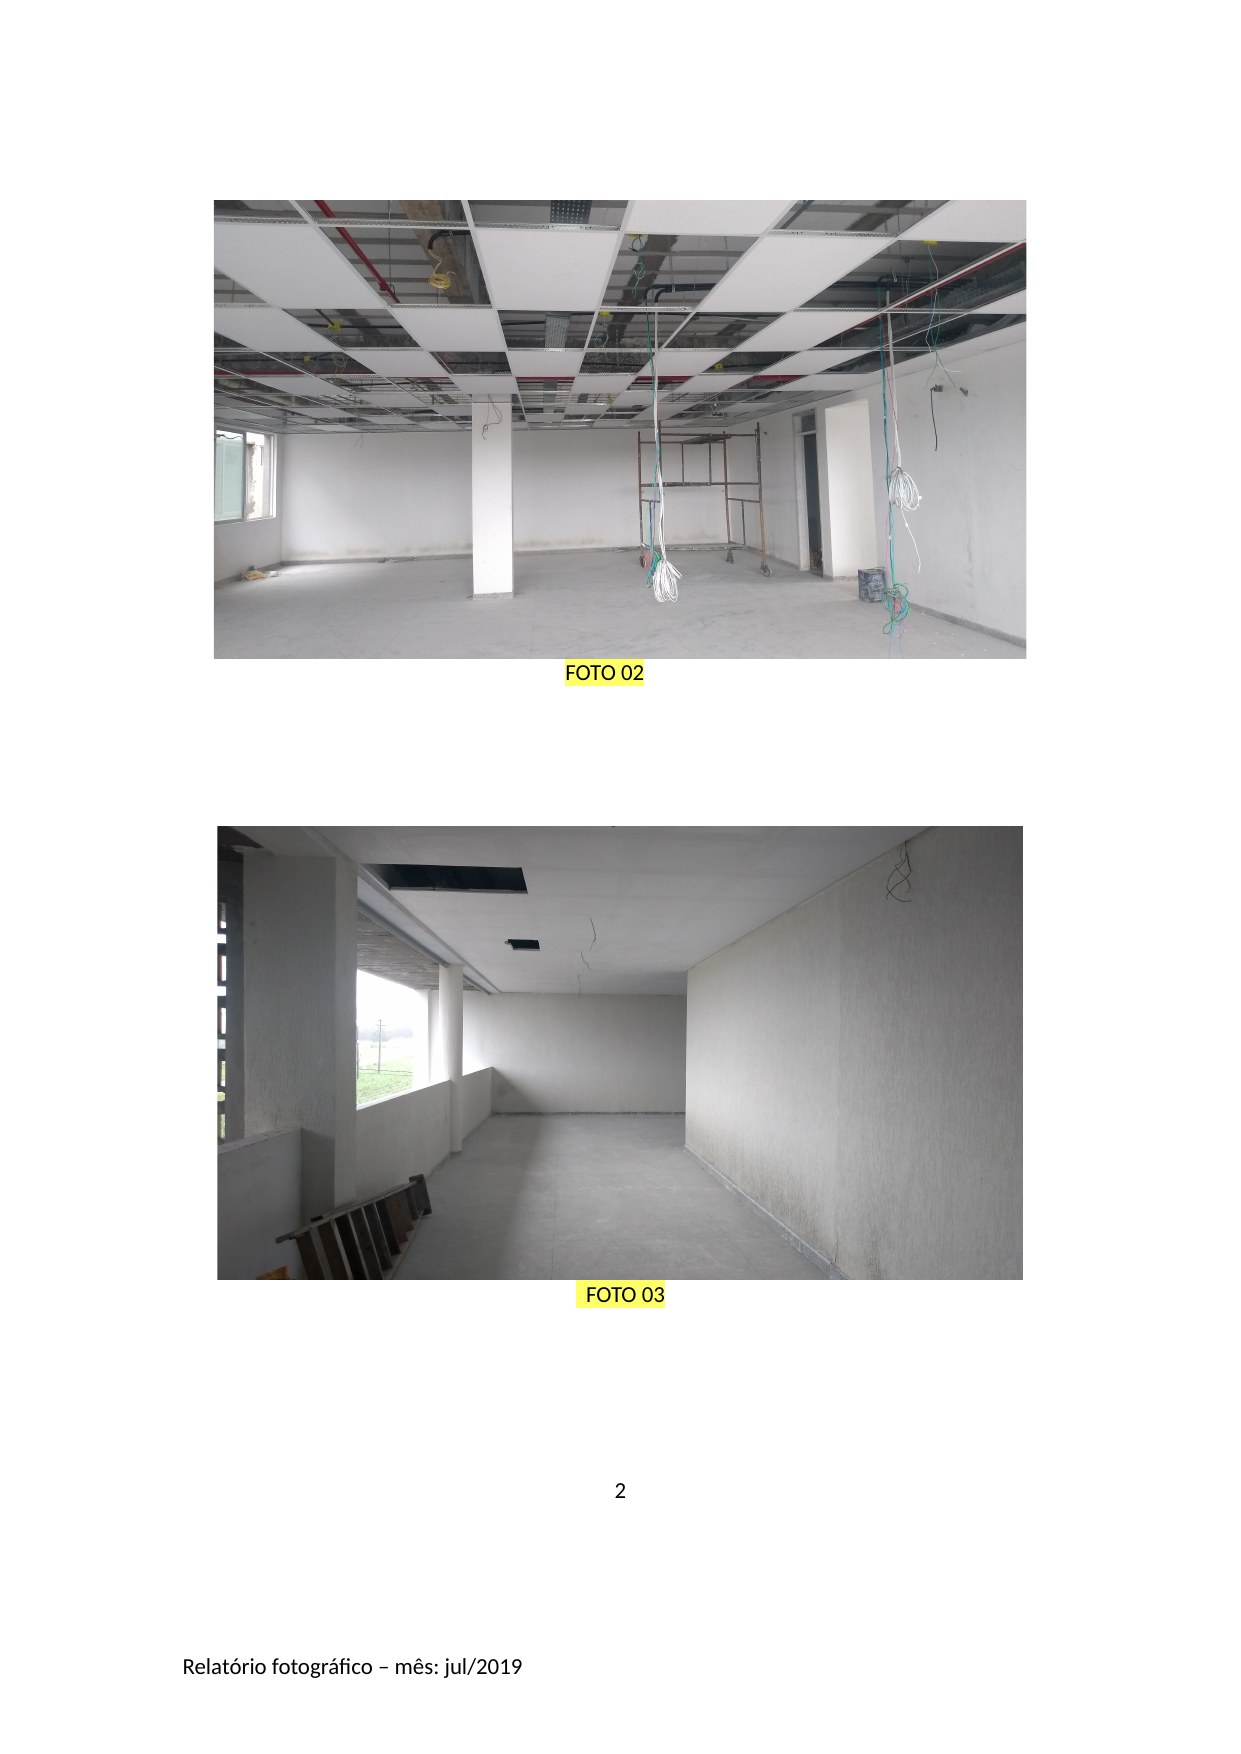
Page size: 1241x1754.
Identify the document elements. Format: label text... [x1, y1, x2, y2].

text FOTO 03 [177, 826, 1063, 1308]
text 2 [177, 1476, 1063, 1504]
text FOTO 02 [177, 201, 1063, 686]
picture [217, 826, 1023, 1280]
picture [213, 200, 1027, 659]
